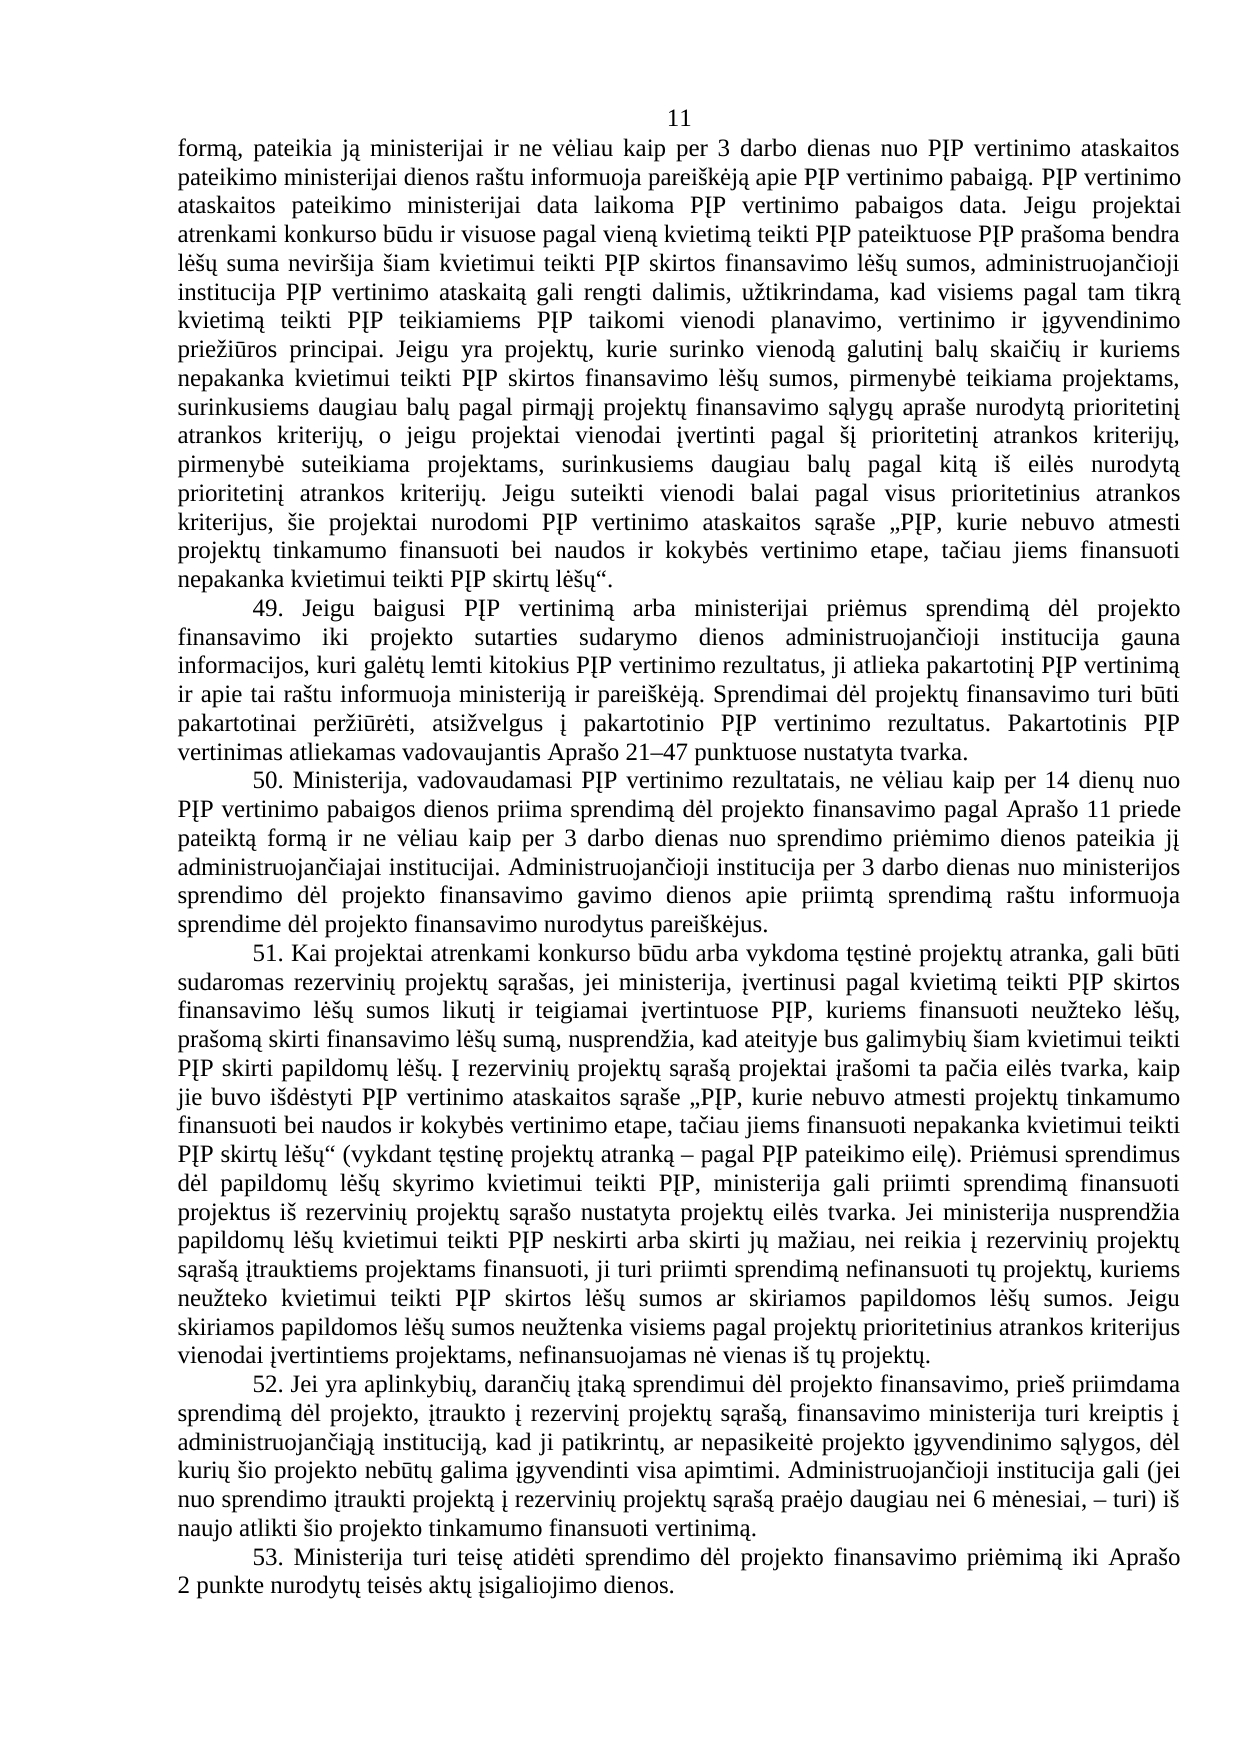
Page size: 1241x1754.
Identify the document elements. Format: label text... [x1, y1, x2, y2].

text formą, pateikia ją ministerijai ir ne vėliau kaip per 3 darbo dienas nuo PĮP vertinimo ataskaitos pateikimo ministerijai dienos raštu informuoja pareiškėją apie PĮP vertinimo pabaigą. PĮP vertinimo ataskaitos pateikimo ministerijai data laikoma PĮP vertinimo pabaigos data. Jeigu projektai atrenkami konkurso būdu ir visuose pagal vieną kvietimą teikti PĮP pateiktuose PĮP prašoma bendra lėšų suma neviršija šiam kvietimui teikti PĮP skirtos finansavimo lėšų sumos, administruojančioji institucija PĮP vertinimo ataskaitą gali rengti dalimis, užtikrindama, kad visiems pagal tam tikrą kvietimą teikti PĮP teikiamiems PĮP taikomi vienodi planavimo, vertinimo ir įgyvendinimo priežiūros principai. Jeigu yra projektų, kurie surinko vienodą galutinį balų skaičių ir kuriems nepakanka kvietimui teikti PĮP skirtos finansavimo lėšų sumos, pirmenybė teikiama projektams, surinkusiems daugiau balų pagal pirmąjį projektų finansavimo sąlygų apraše nurodytą prioritetinį atrankos kriterijų, o jeigu projektai vienodai įvertinti pagal šį prioritetinį atrankos kriterijų, pirmenybė suteikiama projektams, surinkusiems daugiau balų pagal kitą iš eilės nurodytą prioritetinį atrankos kriterijų. Jeigu suteikti vienodi balai pagal visus prioritetinius atrankos kriterijus, šie projektai nurodomi PĮP vertinimo ataskaitos sąraše „PĮP, kurie nebuvo atmesti projektų tinkamumo finansuoti bei naudos ir kokybės vertinimo etape, tačiau jiems finansuoti nepakanka kvietimui teikti PĮP skirtų lėšų“. [177, 133, 1181, 593]
text 50. Ministerija, vadovaudamasi PĮP vertinimo rezultatais, ne vėliau kaip per 14 dienų nuo PĮP vertinimo pabaigos dienos priima sprendimą dėl projekto finansavimo pagal Aprašo 11 priede pateiktą formą ir ne vėliau kaip per 3 darbo dienas nuo sprendimo priėmimo dienos pateikia jį administruojančiajai institucijai. Administruojančioji institucija per 3 darbo dienas nuo ministerijos sprendimo dėl projekto finansavimo gavimo dienos apie priimtą sprendimą raštu informuoja sprendime dėl projekto finansavimo nurodytus pareiškėjus. [177, 765, 1181, 938]
text 49. Jeigu baigusi PĮP vertinimą arba ministerijai priėmus sprendimą dėl projekto finansavimo iki projekto sutarties sudarymo dienos administruojančioji institucija gauna informacijos, kuri galėtų lemti kitokius PĮP vertinimo rezultatus, ji atlieka pakartotinį PĮP vertinimą ir apie tai raštu informuoja ministeriją ir pareiškėją. Sprendimai dėl projektų finansavimo turi būti pakartotinai peržiūrėti, atsižvelgus į pakartotinio PĮP vertinimo rezultatus. Pakartotinis PĮP vertinimas atliekamas vadovaujantis Aprašo 21–47 punktuose nustatyta tvarka. [177, 593, 1181, 765]
text 52. Jei yra aplinkybių, darančių įtaką sprendimui dėl projekto finansavimo, prieš priimdama sprendimą dėl projekto, įtraukto į rezervinį projektų sąrašą, finansavimo ministerija turi kreiptis į administruojančiąją instituciją, kad ji patikrintų, ar nepasikeitė projekto įgyvendinimo sąlygos, dėl kurių šio projekto nebūtų galima įgyvendinti visa apimtimi. Administruojančioji institucija gali (jei nuo sprendimo įtraukti projektą į rezervinių projektų sąrašą praėjo daugiau nei 6 mėnesiai, – turi) iš naujo atlikti šio projekto tinkamumo finansuoti vertinimą. [177, 1369, 1181, 1542]
text 51. Kai projektai atrenkami konkurso būdu arba vykdoma tęstinė projektų atranka, gali būti sudaromas rezervinių projektų sąrašas, jei ministerija, įvertinusi pagal kvietimą teikti PĮP skirtos finansavimo lėšų sumos likutį ir teigiamai įvertintuose PĮP, kuriems finansuoti neužteko lėšų, prašomą skirti finansavimo lėšų sumą, nusprendžia, kad ateityje bus galimybių šiam kvietimui teikti PĮP skirti papildomų lėšų. Į rezervinių projektų sąrašą projektai įrašomi ta pačia eilės tvarka, kaip jie buvo išdėstyti PĮP vertinimo ataskaitos sąraše „PĮP, kurie nebuvo atmesti projektų tinkamumo finansuoti bei naudos ir kokybės vertinimo etape, tačiau jiems finansuoti nepakanka kvietimui teikti PĮP skirtų lėšų“ (vykdant tęstinę projektų atranką – pagal PĮP pateikimo eilę). Priėmusi sprendimus dėl papildomų lėšų skyrimo kvietimui teikti PĮP, ministerija gali priimti sprendimą finansuoti projektus iš rezervinių projektų sąrašo nustatyta projektų eilės tvarka. Jei ministerija nusprendžia papildomų lėšų kvietimui teikti PĮP neskirti arba skirti jų mažiau, nei reikia į rezervinių projektų sąrašą įtrauktiems projektams finansuoti, ji turi priimti sprendimą nefinansuoti tų projektų, kuriems neužteko kvietimui teikti PĮP skirtos lėšų sumos ar skiriamos papildomos lėšų sumos. Jeigu skiriamos papildomos lėšų sumos neužtenka visiems pagal projektų prioritetinius atrankos kriterijus vienodai įvertintiems projektams, nefinansuojamas nė vienas iš tų projektų. [177, 938, 1181, 1369]
text 53. Ministerija turi teisę atidėti sprendimo dėl projekto finansavimo priėmimą iki Aprašo 2 punkte nurodytų teisės aktų įsigaliojimo dienos. [177, 1542, 1181, 1599]
